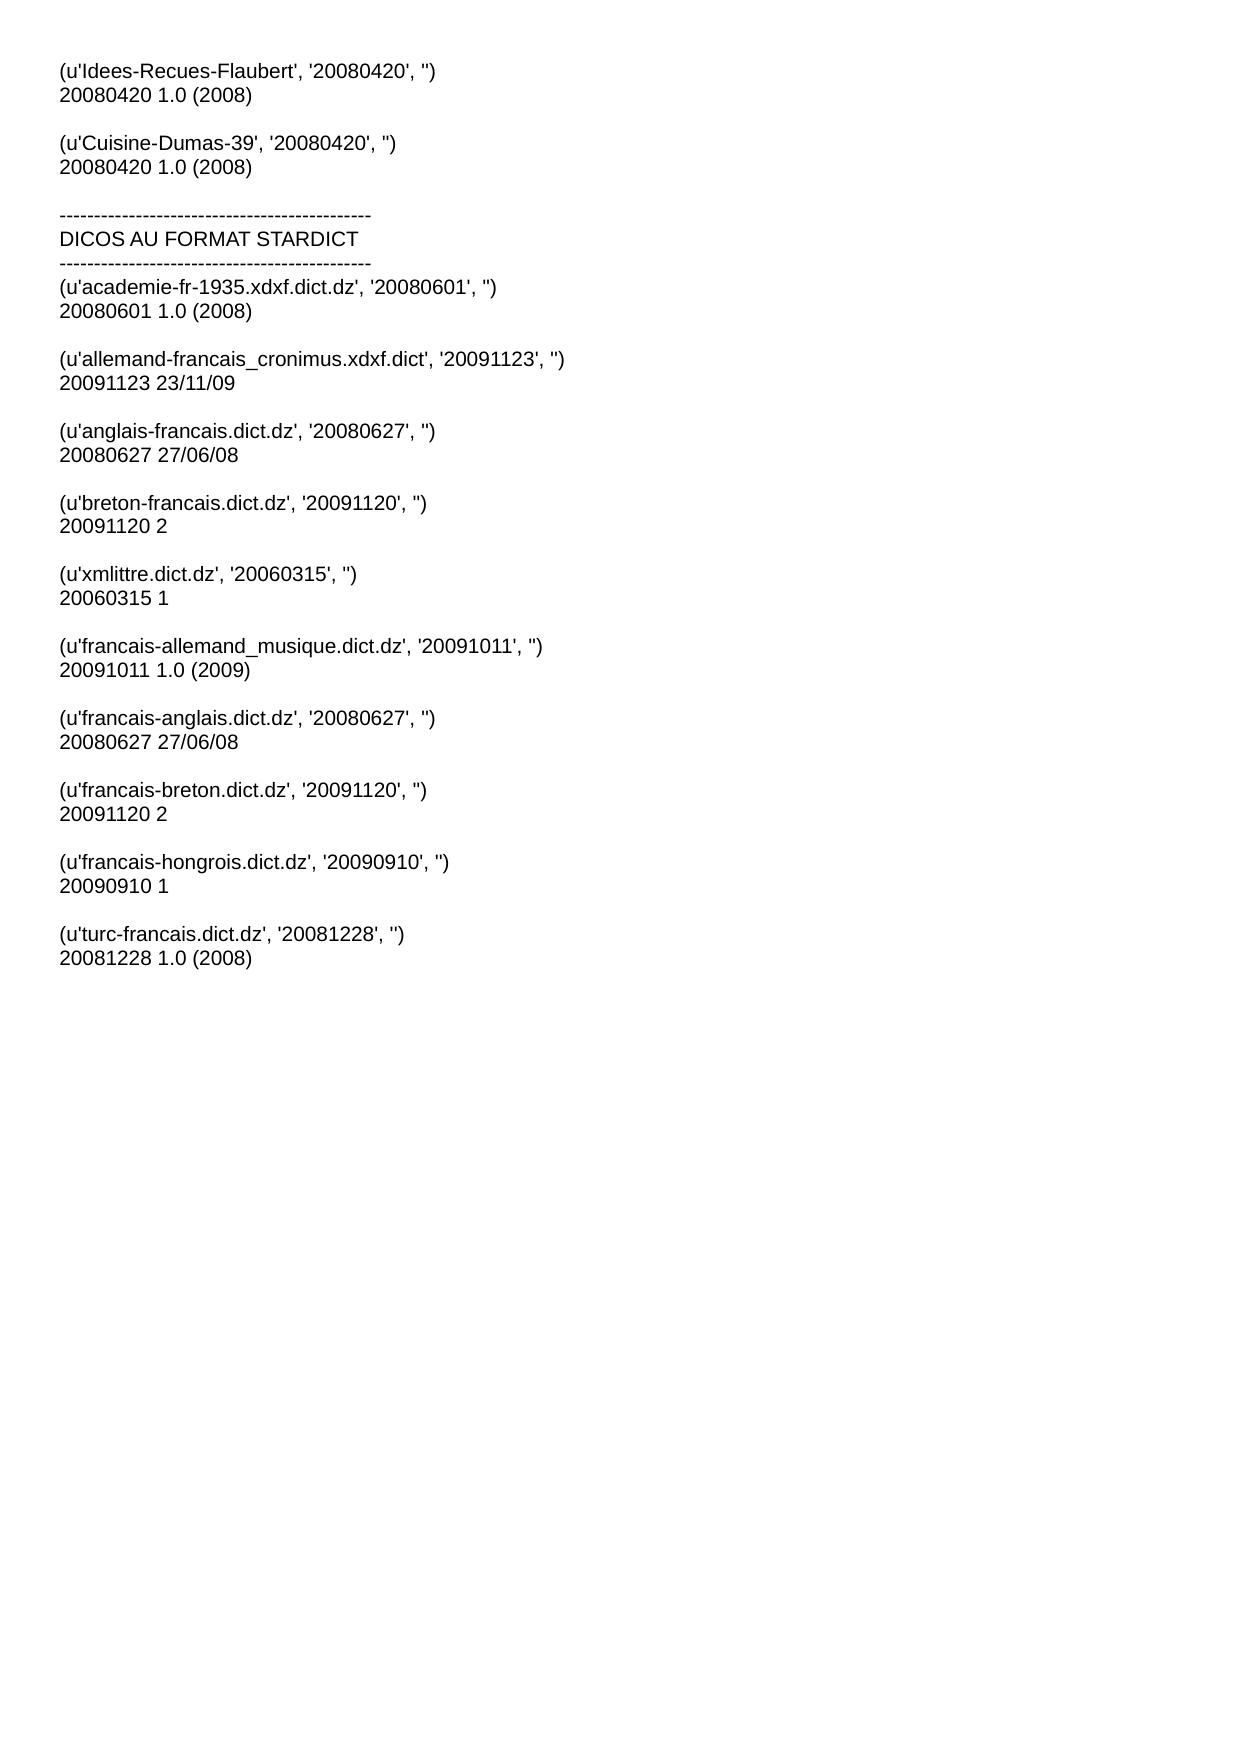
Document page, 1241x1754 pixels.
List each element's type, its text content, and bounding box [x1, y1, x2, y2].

text 20080627 27/06/08 [59, 730, 1181, 754]
text (u'francais-anglais.dict.dz', '20080627', '') [59, 706, 1181, 730]
text (u'allemand-francais_cronimus.xdxf.dict', '20091123', '') [59, 347, 1181, 371]
text (u'xmlittre.dict.dz', '20060315', '') [59, 562, 1181, 586]
text (u'academie-fr-1935.xdxf.dict.dz', '20080601', '') [59, 275, 1181, 299]
text (u'Idees-Recues-Flaubert', '20080420', '') [59, 59, 1181, 83]
text (u'turc-francais.dict.dz', '20081228', '') [59, 922, 1181, 946]
text 20081228 1.0 (2008) [59, 946, 1181, 969]
text DICOS AU FORMAT STARDICT [59, 227, 1181, 251]
text (u'Cuisine-Dumas-39', '20080420', '') [59, 131, 1181, 155]
text 20080627 27/06/08 [59, 442, 1181, 466]
text 20080601 1.0 (2008) [59, 299, 1181, 323]
text 20091120 2 [59, 514, 1181, 538]
text 20060315 1 [59, 586, 1181, 610]
text (u'anglais-francais.dict.dz', '20080627', '') [59, 418, 1181, 442]
text --------------------------------------------- [59, 203, 1181, 227]
text 20090910 1 [59, 874, 1181, 898]
text 20091120 2 [59, 802, 1181, 826]
text (u'francais-breton.dict.dz', '20091120', '') [59, 778, 1181, 802]
text (u'francais-allemand_musique.dict.dz', '20091011', '') [59, 634, 1181, 658]
text 20080420 1.0 (2008) [59, 155, 1181, 179]
text --------------------------------------------- [59, 251, 1181, 275]
text 20091123 23/11/09 [59, 371, 1181, 394]
text (u'breton-francais.dict.dz', '20091120', '') [59, 490, 1181, 514]
text 20080420 1.0 (2008) [59, 83, 1181, 107]
text (u'francais-hongrois.dict.dz', '20090910', '') [59, 850, 1181, 874]
text 20091011 1.0 (2009) [59, 658, 1181, 682]
